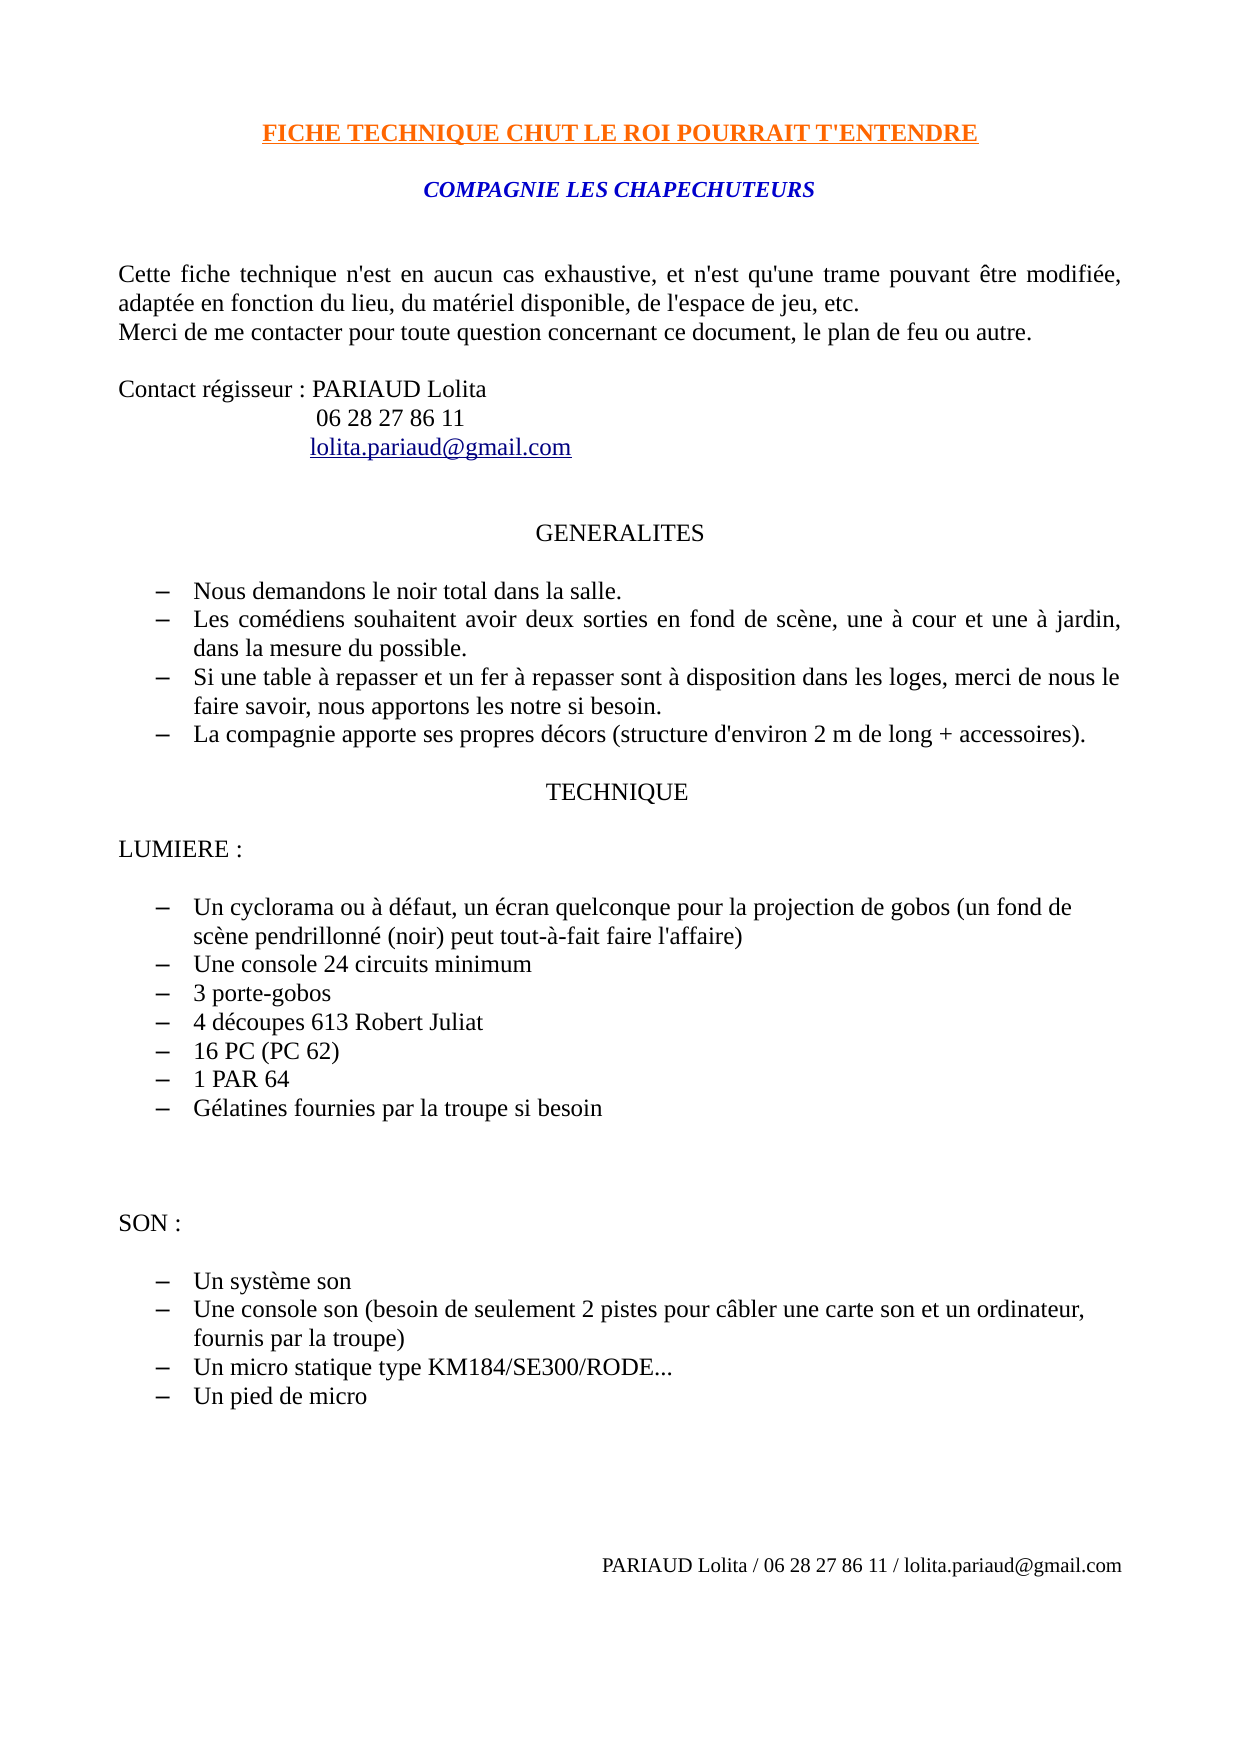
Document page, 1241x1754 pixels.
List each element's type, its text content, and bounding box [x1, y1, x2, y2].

text PARIAUD Lolita / 06 28 27 86 11 / lolita.pariaud@gmail.com [118, 1553, 1122, 1577]
list 16 PC (PC 62) [156, 1036, 1122, 1064]
list Gélatines fournies par la troupe si besoin [156, 1093, 1122, 1122]
text LUMIERE : [118, 834, 1122, 863]
text Contact régisseur : PARIAUD Lolita [118, 374, 1122, 403]
list Un pied de micro [156, 1381, 1122, 1409]
list Un micro statique type KM184/SE300/RODE... [156, 1352, 1122, 1381]
list Un système son [156, 1266, 1122, 1294]
text SON : [118, 1208, 1122, 1237]
list Une console 24 circuits minimum [156, 949, 1122, 978]
list Si une table à repasser et un fer à repasser sont à disposition dans les loges, merci de nous le faire savoir, nous apportons les notre si besoin. [156, 662, 1122, 719]
list 3 porte-gobos [156, 978, 1122, 1007]
text TECHNIQUE [118, 777, 1122, 806]
list La compagnie apporte ses propres décors (structure d'environ 2 m de long + accessoires). [156, 719, 1122, 748]
text COMPAGNIE LES CHAPECHUTEURS [118, 176, 1122, 202]
list Une console son (besoin de seulement 2 pistes pour câbler une carte son et un ordinateur, fournis par la troupe) [156, 1294, 1122, 1352]
list 4 découpes 613 Robert Juliat [156, 1007, 1122, 1036]
list Nous demandons le noir total dans la salle. [156, 576, 1122, 604]
text FICHE TECHNIQUE CHUT LE ROI POURRAIT T'ENTENDRE [118, 118, 1122, 147]
text Merci de me contacter pour toute question concernant ce document, le plan de feu ou autre. [118, 317, 1122, 346]
text lolita.pariaud@gmail.com [118, 432, 1122, 461]
list 1 PAR 64 [156, 1064, 1122, 1093]
list Un cyclorama ou à défaut, un écran quelconque pour la projection de gobos (un fond de scène pendrillonné (noir) peut tout-à-fait faire l'affaire) [156, 892, 1122, 949]
list Les comédiens souhaitent avoir deux sorties en fond de scène, une à cour et une à jardin, dans la mesure du possible. [156, 604, 1122, 662]
text 06 28 27 86 11 [118, 403, 1122, 432]
text Cette fiche technique n'est en aucun cas exhaustive, et n'est qu'une trame pouvant être modifiée, adaptée en fonction du lieu, du matériel disponible, de l'espace de jeu, etc. [118, 259, 1122, 317]
text GENERALITES [118, 518, 1122, 547]
